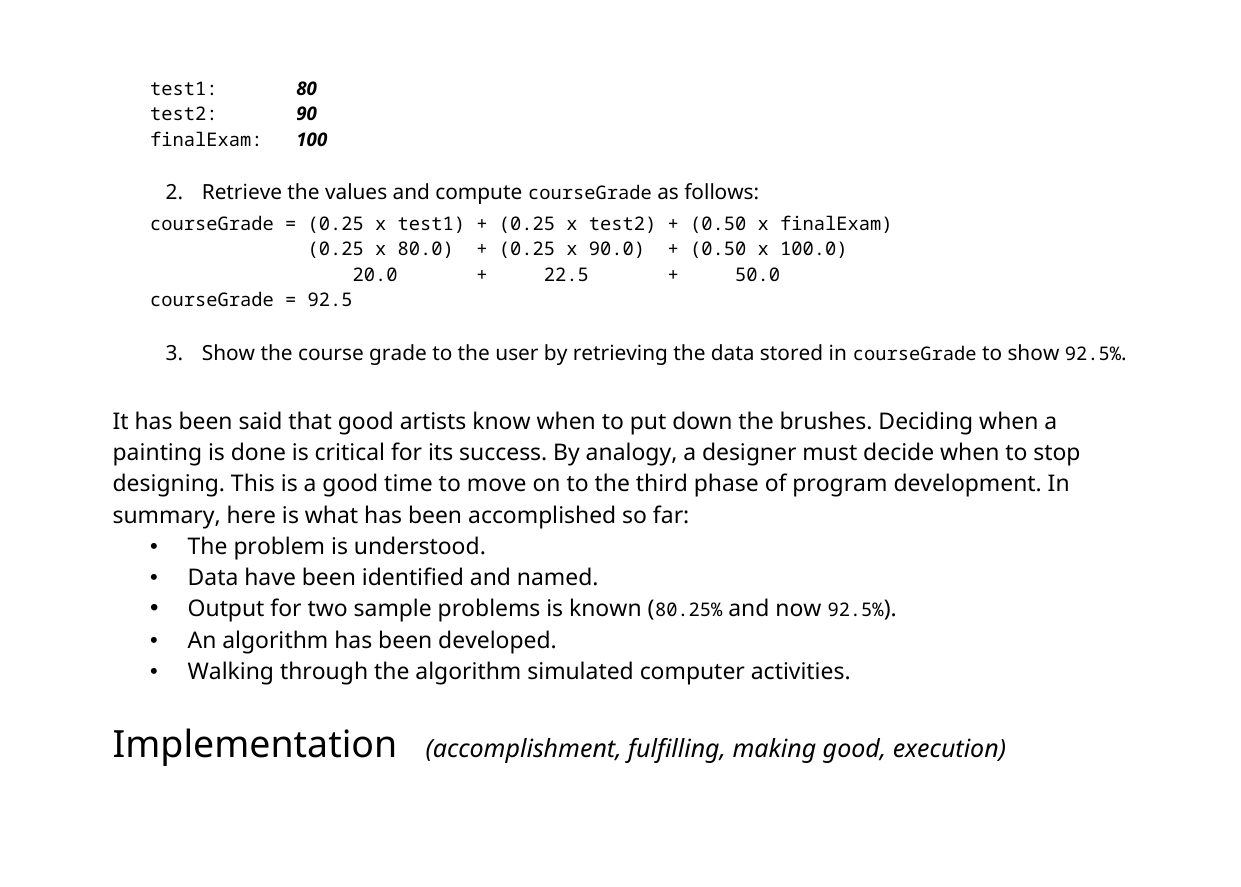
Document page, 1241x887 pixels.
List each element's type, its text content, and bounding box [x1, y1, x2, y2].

list The problem is understood. [150, 530, 1128, 561]
text Implementation (accomplishment, fulfilling, making good, execution) [112, 686, 1128, 768]
list An algorithm has been developed. [150, 623, 1128, 655]
text finalExam: 100 [112, 126, 1128, 152]
text courseGrade = (0.25 x test1) + (0.25 x test2) + (0.50 x finalExam) [112, 210, 1128, 236]
text (0.25 x 80.0) + (0.25 x 90.0) + (0.50 x 100.0) [112, 236, 1128, 261]
text test1: 80 [112, 75, 1128, 101]
list Walking through the algorithm simulated computer activities. [150, 655, 1128, 686]
text 3. Show the course grade to the user by retrieving the data stored in courseGrade to show 92.5%. [150, 338, 1128, 366]
text 20.0 + 22.5 + 50.0 [112, 261, 1128, 287]
text 2. Retrieve the values and compute courseGrade as follows: [150, 177, 1128, 206]
text test2: 90 [112, 101, 1128, 126]
text It has been said that good artists know when to put down the brushes. Deciding when a painting is done is critical for its success. By analogy, a designer must decide when to stop designing. This is a good time to move on to the third phase of program development. In summary, here is what has been accomplished so far: [112, 405, 1128, 530]
list Output for two sample problems is known (80.25% and now 92.5%). [150, 592, 1128, 623]
text courseGrade = 92.5 [112, 287, 1128, 312]
list Data have been identified and named. [150, 561, 1128, 592]
